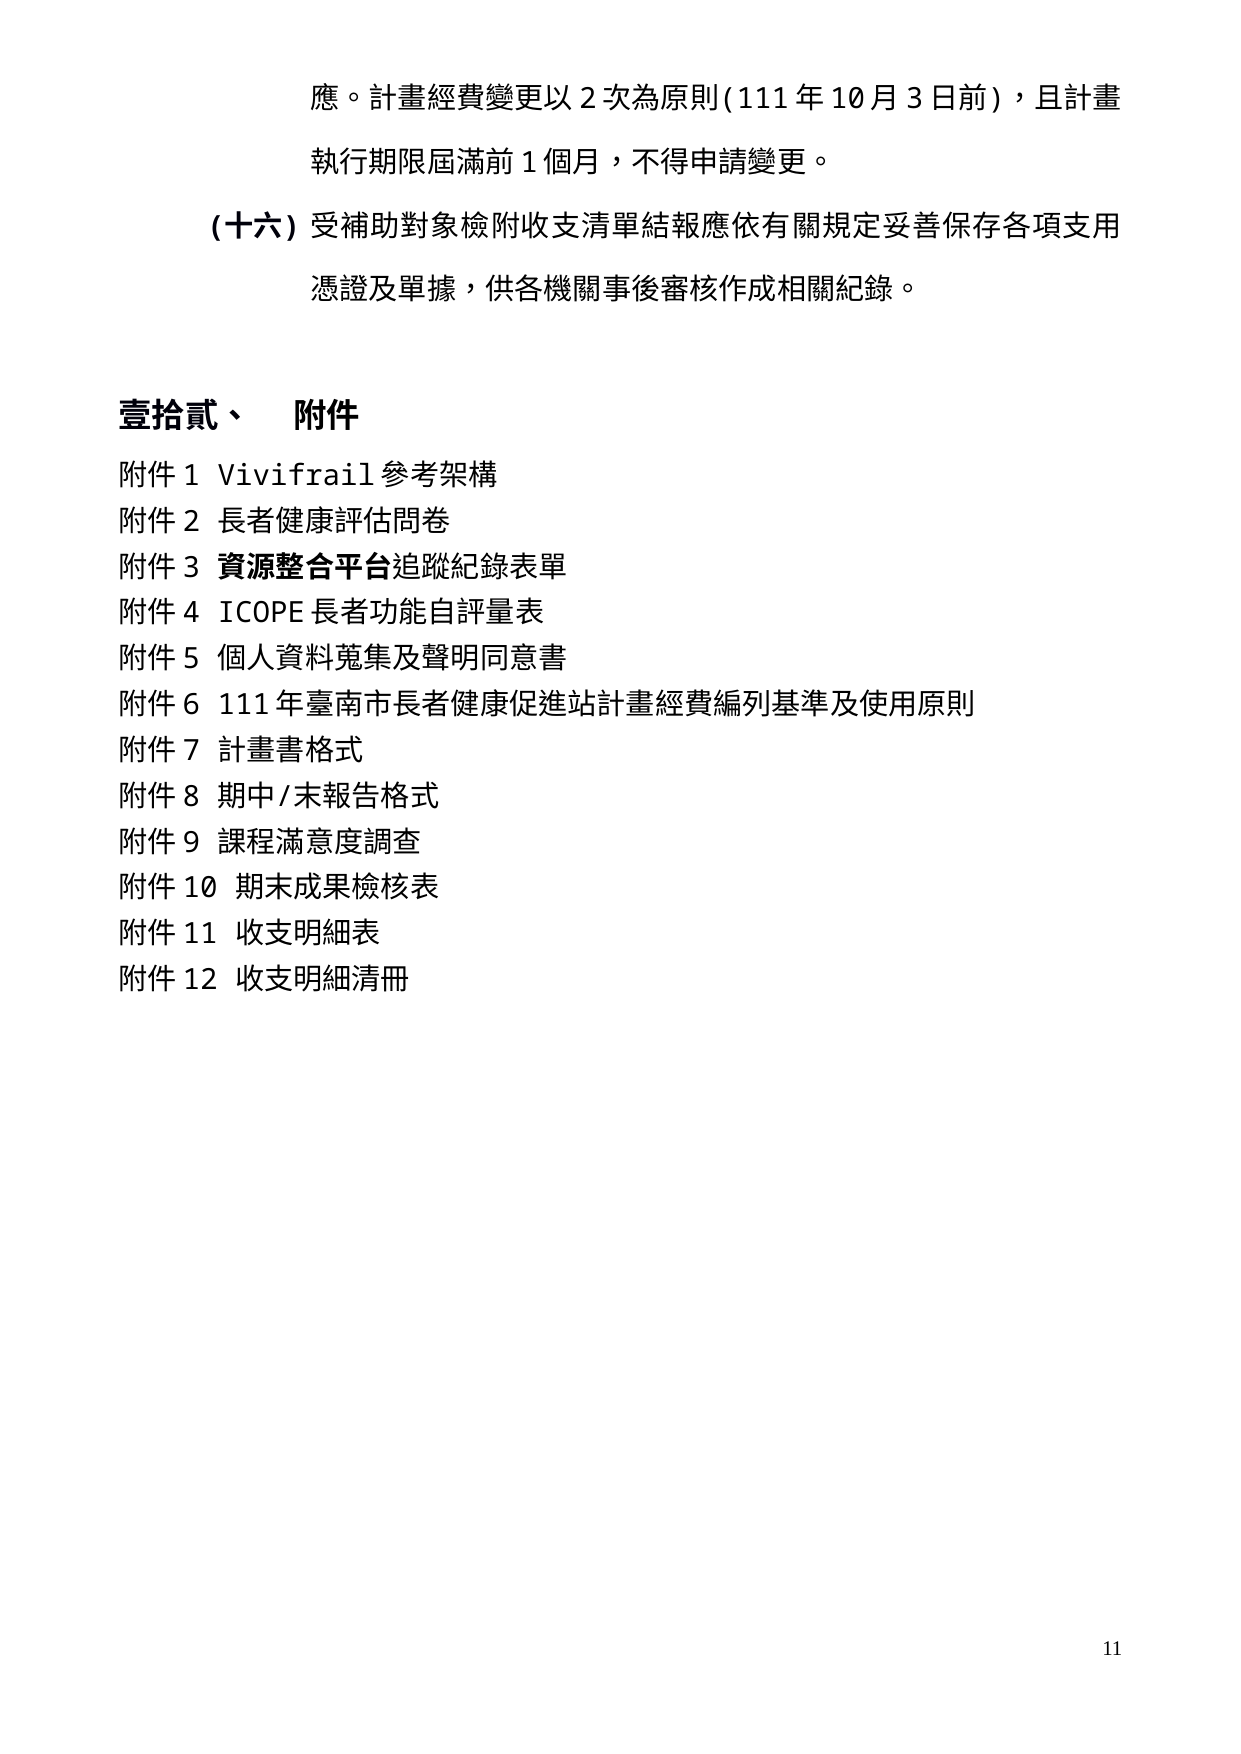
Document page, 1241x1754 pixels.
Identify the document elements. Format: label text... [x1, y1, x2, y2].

text 附件9 課程滿意度調查 [118, 815, 1132, 861]
text 附件1 Vivifrail參考架構 [118, 449, 1122, 494]
text 附件8 期中/末報告格式 [118, 769, 1132, 815]
text 附件7 計畫書格式 [118, 724, 1132, 769]
text 附件5 個人資料蒐集及聲明同意書 [118, 632, 1132, 678]
text 附件3 資源整合平台追蹤紀錄表單 [118, 540, 1132, 586]
text 附件4 ICOPE長者功能自評量表 [118, 586, 1132, 632]
text 附件10 期末成果檢核表 [118, 861, 1132, 907]
text 附件6 111年臺南市長者健康促進站計畫經費編列基準及使用原則 [118, 678, 1118, 724]
list 受補助對象檢附收支清單結報應依有關規定妥善保存各項支用憑證及單據，供各機關事後審核作成相關紀錄。 [207, 202, 1122, 308]
text 附件12 收支明細清冊 [118, 953, 1132, 999]
text 附件2 長者健康評估問卷 [118, 494, 1132, 540]
text 附件11 收支明細表 [118, 907, 1132, 953]
list 附件 [118, 388, 1122, 437]
list 應。計畫經費變更以2次為原則(111年10月3日前)，且計畫執行期限屆滿前1個月，不得申請變更。 [207, 75, 1122, 181]
